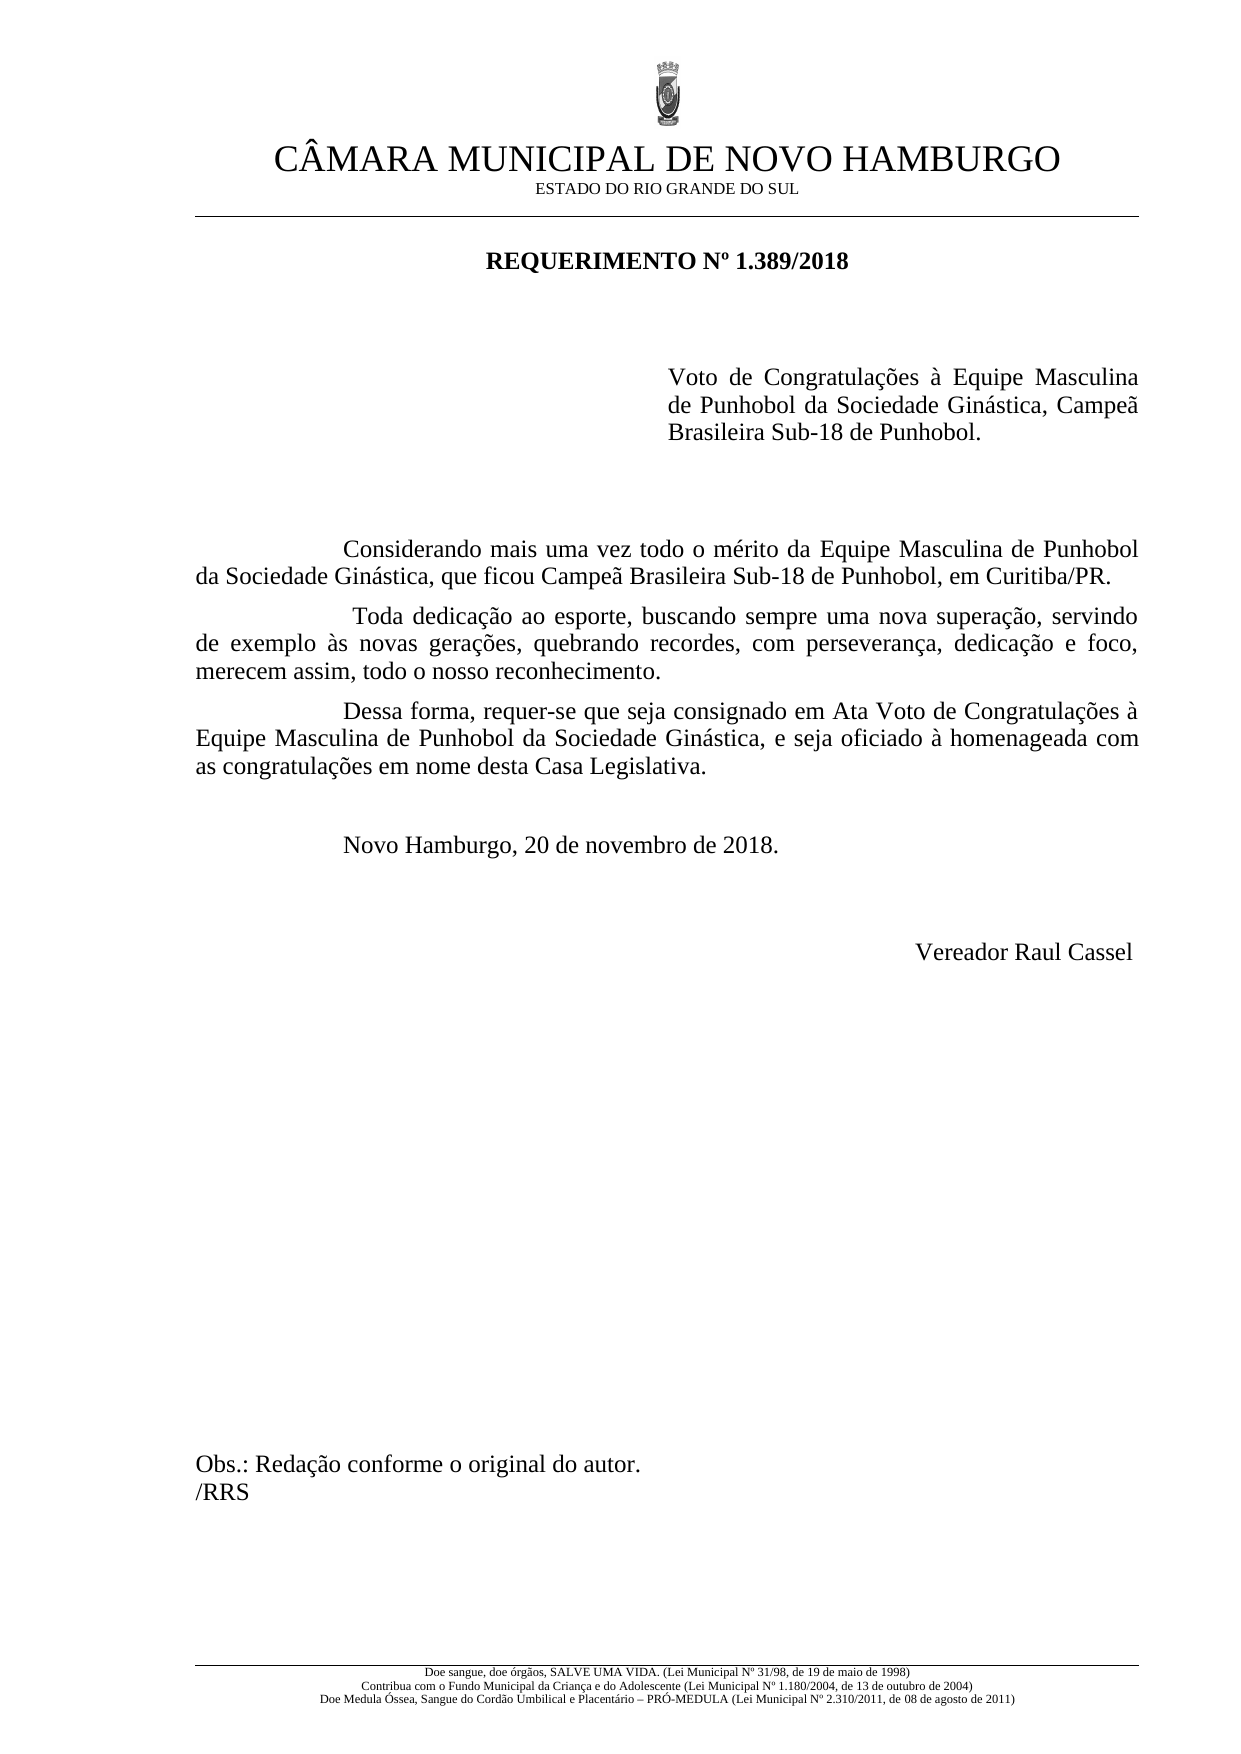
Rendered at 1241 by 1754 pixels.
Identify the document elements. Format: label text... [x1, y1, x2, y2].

text Novo Hamburgo, 20 de novembro de 2018. [343, 831, 1139, 859]
text Obs.: Redação conforme o original do autor. [195, 1450, 1139, 1478]
text Toda dedicação ao esporte, buscando sempre uma nova superação, servindo de exemplo às novas gerações, quebrando recordes, com perseverança, dedicação e foco, merecem assim, todo o nosso reconhecimento. [195, 602, 1139, 685]
text Vereador Raul Cassel [195, 938, 1139, 966]
text Considerando mais uma vez todo o mérito da Equipe Masculina de Punhobol da Sociedade Ginástica, que ficou Campeã Brasileira Sub-18 de Punhobol, em Curitiba/PR. [195, 535, 1139, 590]
text Voto de Congratulações à Equipe Masculina de Punhobol da Sociedade Ginástica, Campeã Brasileira Sub-18 de Punhobol. [668, 363, 1139, 446]
text Dessa forma, requer-se que seja consignado em Ata Voto de Congratulações à Equipe Masculina de Punhobol da Sociedade Ginástica, e seja oficiado à homenageada com as congratulações em nome desta Casa Legislativa. [195, 697, 1139, 780]
text REQUERIMENTO Nº 1.389/2018 [195, 247, 1139, 274]
text /RRS [195, 1478, 1139, 1506]
